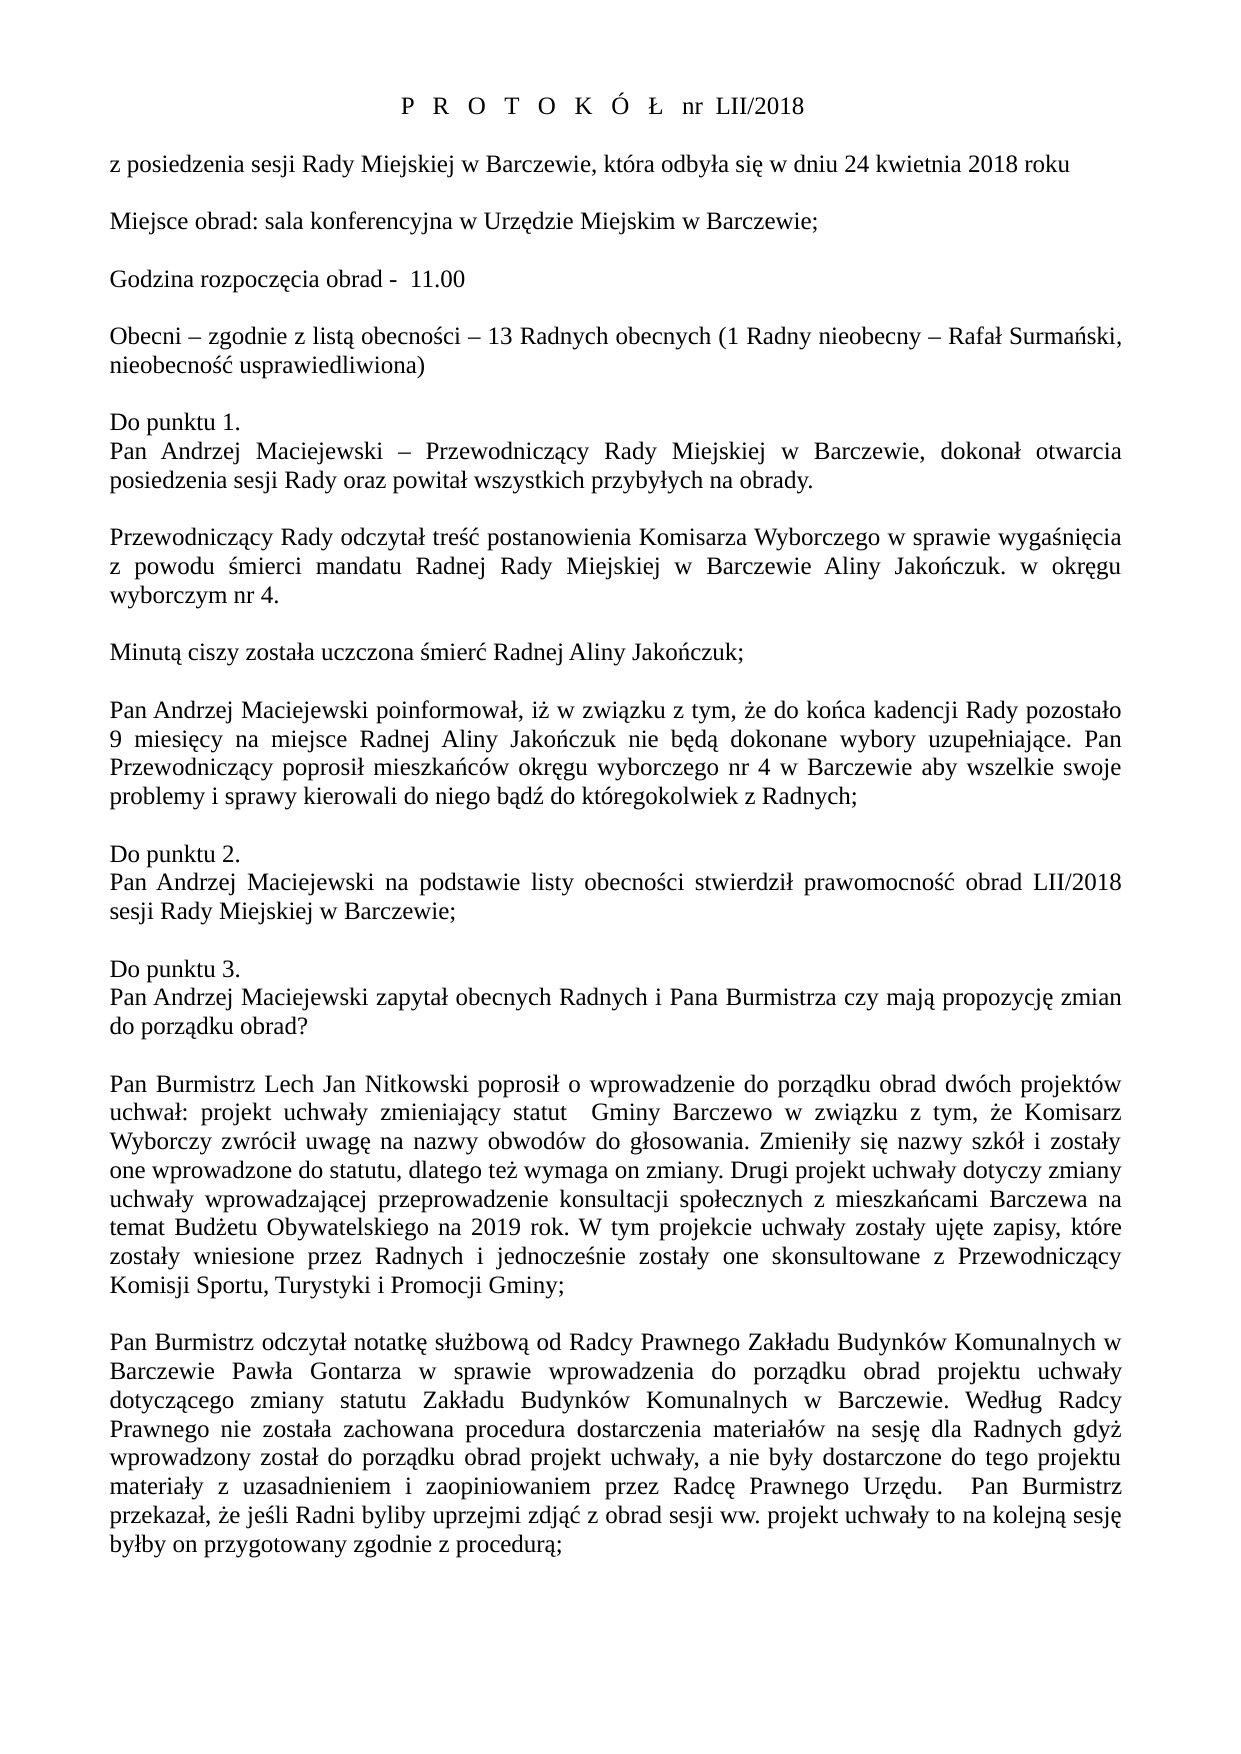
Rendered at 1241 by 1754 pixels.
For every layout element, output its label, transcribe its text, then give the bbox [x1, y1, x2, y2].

text Godzina rozpoczęcia obrad - 11.00 [109, 264, 1123, 292]
text Obecni – zgodnie z listą obecności – 13 Radnych obecnych (1 Radny nieobecny – Rafał Surmański, nieobecność usprawiedliwiona) [109, 321, 1123, 379]
text Pan Andrzej Maciejewski – Przewodniczący Rady Miejskiej w Barczewie, dokonał otwarcia posiedzenia sesji Rady oraz powitał wszystkich przybyłych na obrady. [109, 436, 1123, 494]
text Pan Andrzej Maciejewski na podstawie listy obecności stwierdził prawomocność obrad LII/2018 sesji Rady Miejskiej w Barczewie; [109, 867, 1123, 925]
text P R O T O K Ó Ł nr LII/2018 [109, 89, 1123, 120]
text Przewodniczący Rady odczytał treść postanowienia Komisarza Wyborczego w sprawie wygaśnięcia z powodu śmierci mandatu Radnej Rady Miejskiej w Barczewie Aliny Jakończuk. w okręgu wyborczym nr 4. [109, 522, 1123, 609]
text Pan Andrzej Maciejewski zapytał obecnych Radnych i Pana Burmistrza czy mają propozycję zmian do porządku obrad? [109, 982, 1123, 1040]
text Pan Burmistrz Lech Jan Nitkowski poprosił o wprowadzenie do porządku obrad dwóch projektów uchwał: projekt uchwały zmieniający statut Gminy Barczewo w związku z tym, że Komisarz Wyborczy zwrócił uwagę na nazwy obwodów do głosowania. Zmieniły się nazwy szkół i zostały one wprowadzone do statutu, dlatego też wymaga on zmiany. Drugi projekt uchwały dotyczy zmiany uchwały wprowadzającej przeprowadzenie konsultacji społecznych z mieszkańcami Barczewa na temat Budżetu Obywatelskiego na 2019 rok. W tym projekcie uchwały zostały ujęte zapisy, które zostały wniesione przez Radnych i jednocześnie zostały one skonsultowane z Przewodniczący Komisji Sportu, Turystyki i Promocji Gminy; [109, 1069, 1123, 1299]
text Pan Burmistrz odczytał notatkę służbową od Radcy Prawnego Zakładu Budynków Komunalnych w Barczewie Pawła Gontarza w sprawie wprowadzenia do porządku obrad projektu uchwały dotyczącego zmiany statutu Zakładu Budynków Komunalnych w Barczewie. Według Radcy Prawnego nie została zachowana procedura dostarczenia materiałów na sesję dla Radnych gdyż wprowadzony został do porządku obrad projekt uchwały, a nie były dostarczone do tego projektu materiały z uzasadnieniem i zaopiniowaniem przez Radcę Prawnego Urzędu. Pan Burmistrz przekazał, że jeśli Radni byliby uprzejmi zdjąć z obrad sesji ww. projekt uchwały to na kolejną sesję byłby on przygotowany zgodnie z procedurą; [109, 1327, 1123, 1557]
text Do punktu 2. [109, 839, 1123, 867]
text Pan Andrzej Maciejewski poinformował, iż w związku z tym, że do końca kadencji Rady pozostało 9 miesięcy na miejsce Radnej Aliny Jakończuk nie będą dokonane wybory uzupełniające. Pan Przewodniczący poprosił mieszkańców okręgu wyborczego nr 4 w Barczewie aby wszelkie swoje problemy i sprawy kierowali do niego bądź do któregokolwiek z Radnych; [109, 695, 1123, 810]
text Miejsce obrad: sala konferencyjna w Urzędzie Miejskim w Barczewie; [109, 206, 1123, 235]
text z posiedzenia sesji Rady Miejskiej w Barczewie, która odbyła się w dniu 24 kwietnia 2018 roku [109, 149, 1123, 177]
text Do punktu 1. [109, 407, 1123, 436]
text Do punktu 3. [109, 954, 1123, 982]
text Minutą ciszy została uczczona śmierć Radnej Aliny Jakończuk; [109, 637, 1123, 666]
